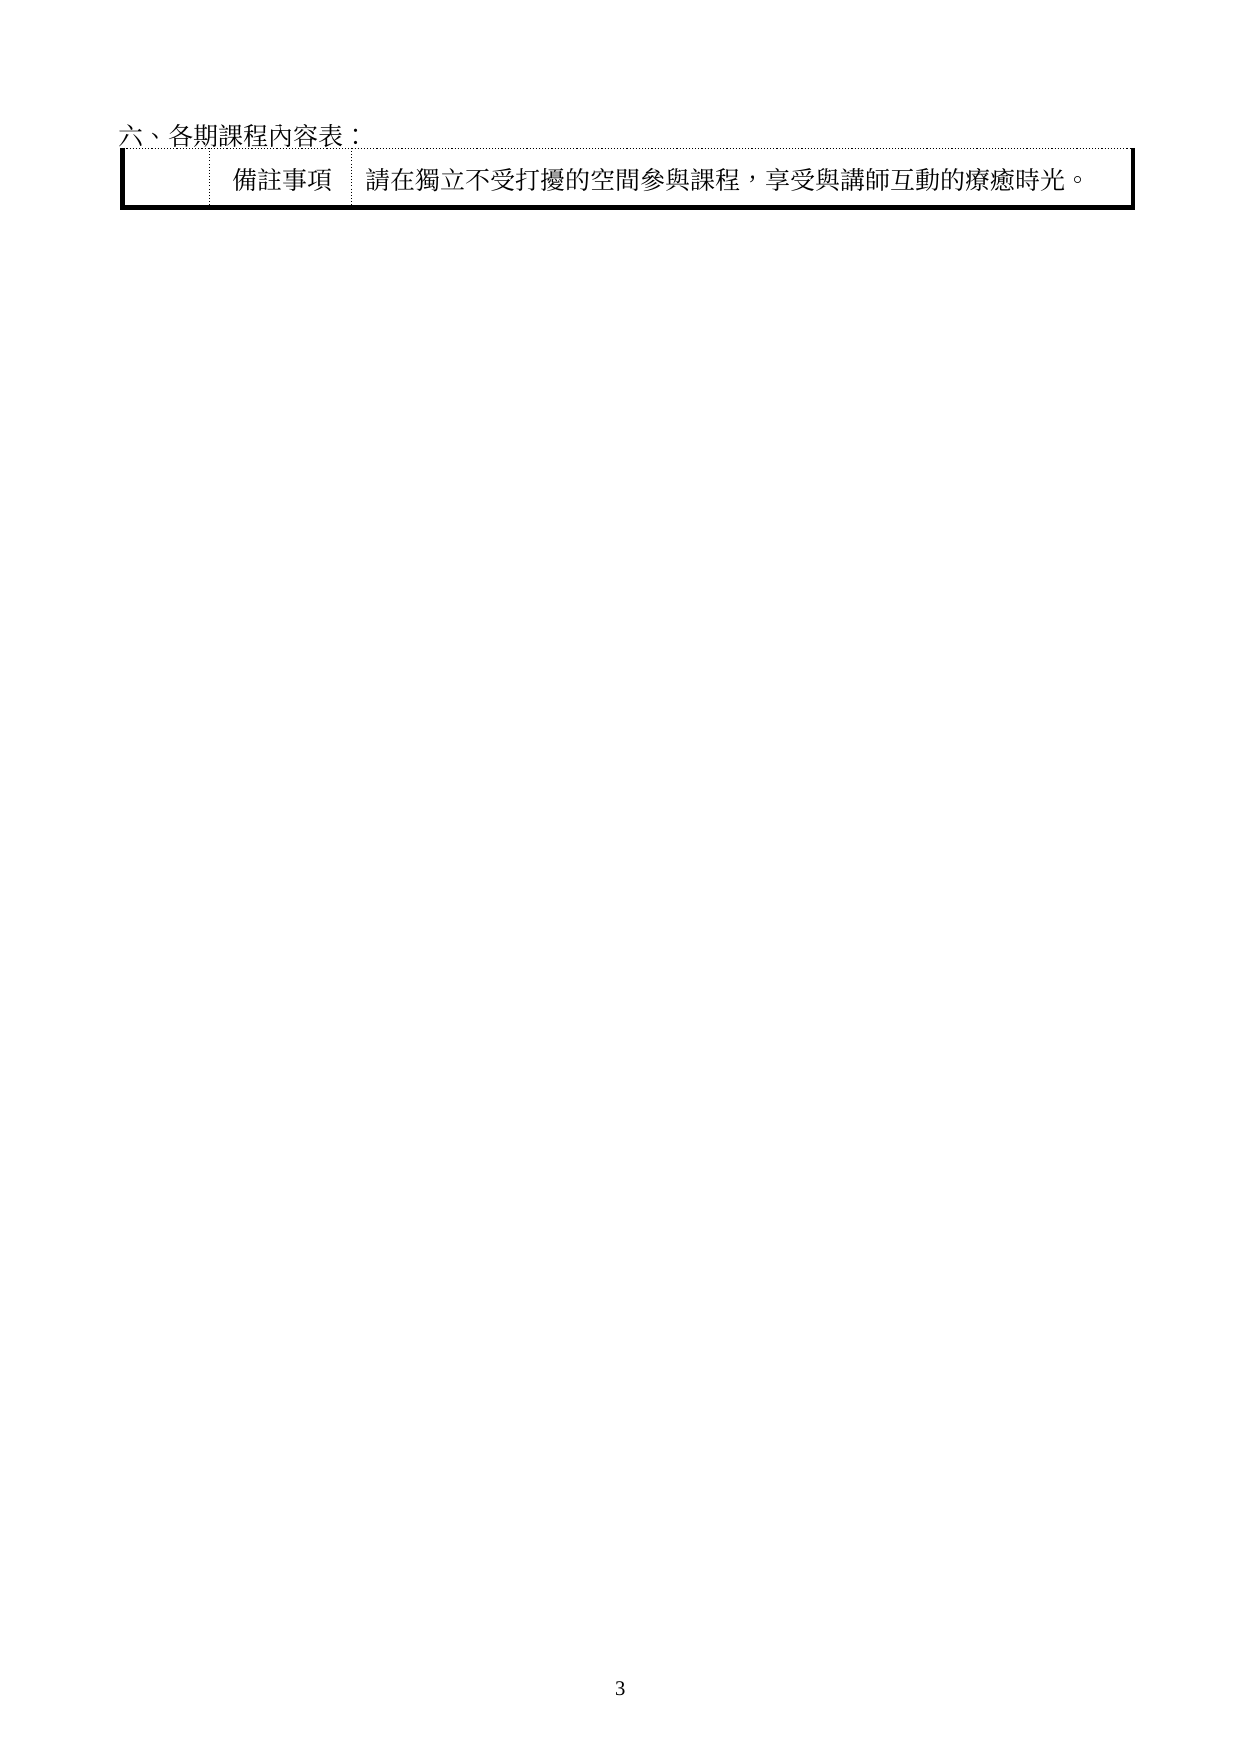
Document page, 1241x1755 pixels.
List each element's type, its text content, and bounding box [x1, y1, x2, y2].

table_cell 備註事項 [209, 151, 352, 205]
table_cell [125, 151, 209, 205]
table_cell 請在獨立不受打擾的空間參與課程，享受與講師互動的療癒時光。 [352, 148, 1131, 205]
